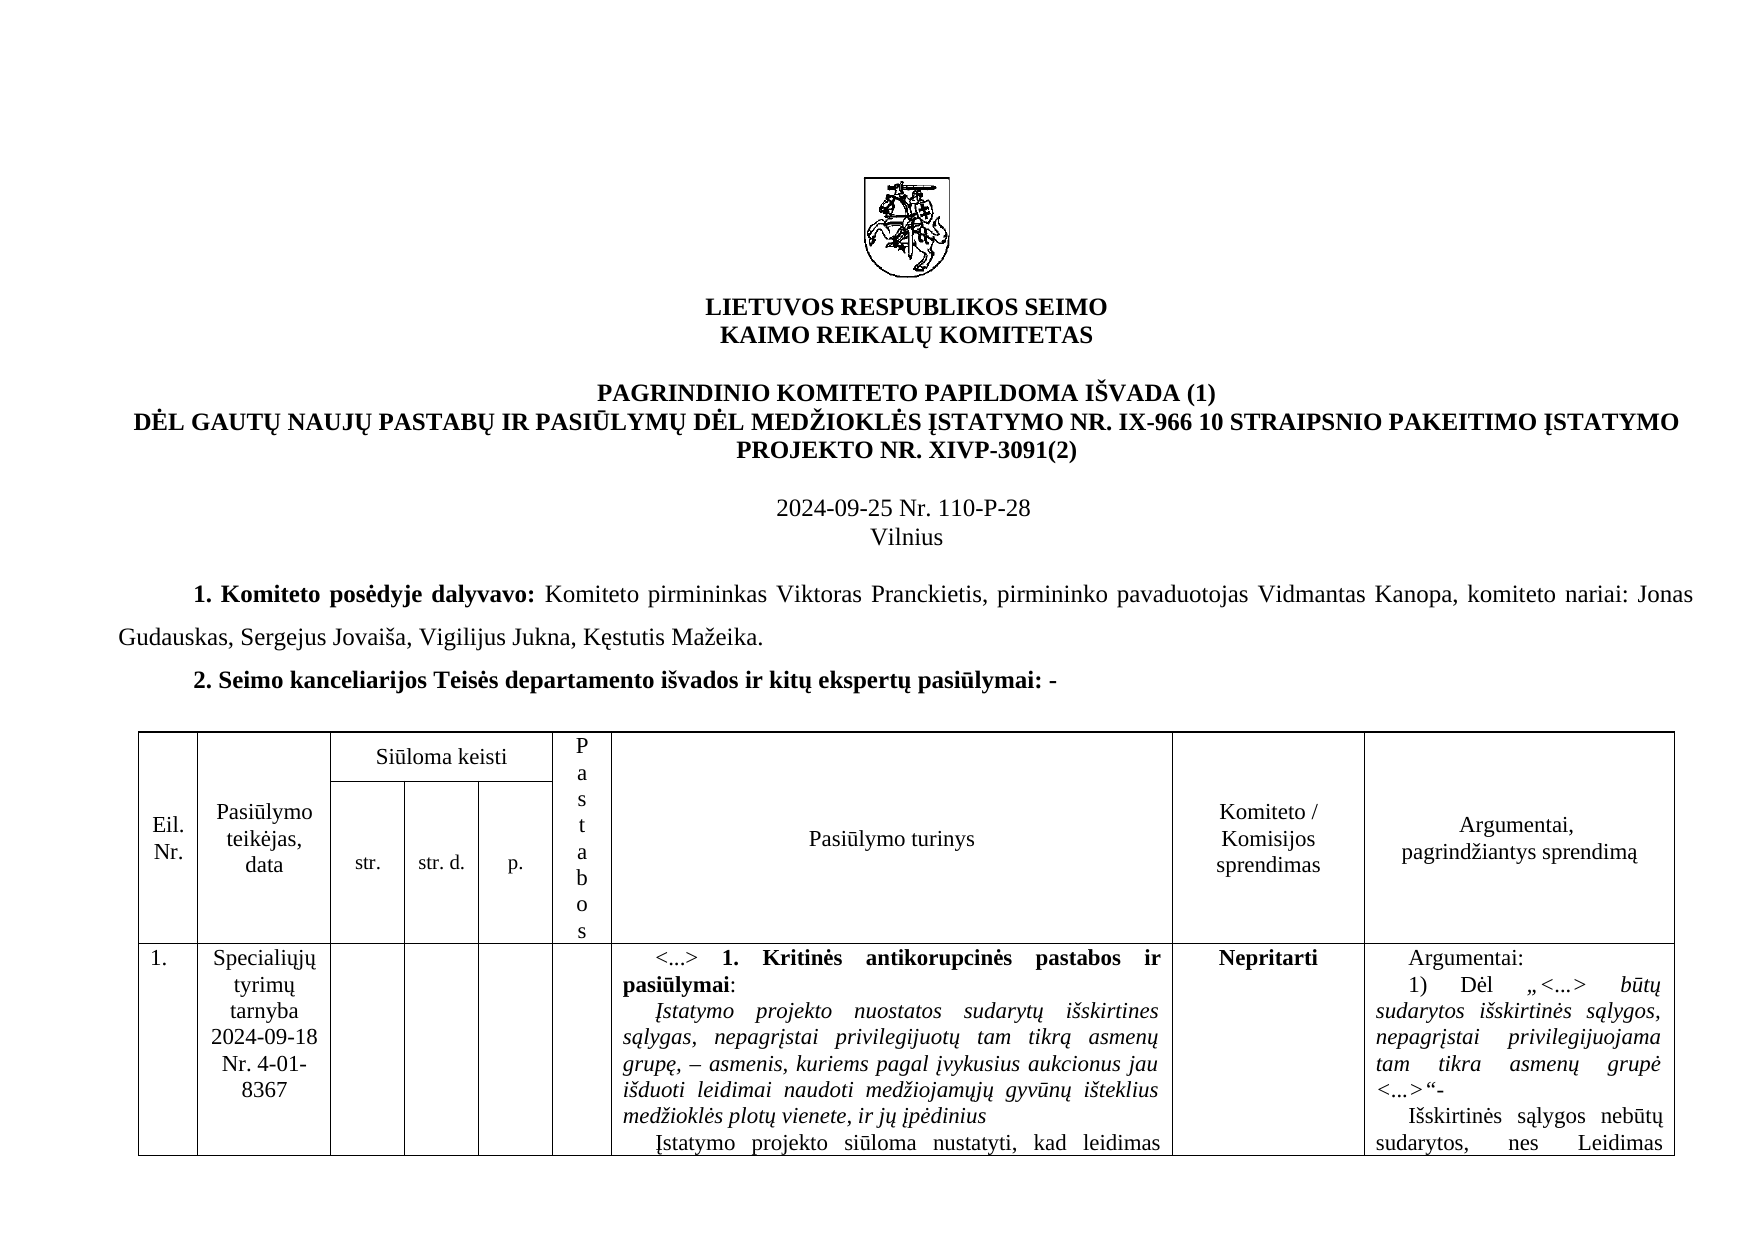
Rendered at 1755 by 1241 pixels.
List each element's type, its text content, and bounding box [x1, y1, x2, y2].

table_cell [405, 944, 478, 1155]
table_cell 1. [139, 944, 197, 1155]
table_header Pasiūlymo turinys [612, 733, 1172, 943]
text LIETUVOS RESPUBLIKOS SEIMO [118, 292, 1695, 320]
table_cell Argumentai: 1) Dėl „<...> būtų sudarytos išskirtinės sąlygos, nepagrįstai privilegijuojama tam tikra asmenų grupė <...>“- Išskirtinės sąlygos nebūtų sudarytos, nes Leidimas [1365, 944, 1674, 1155]
table_cell <...> 1. Kritinės antikorupcinės pastabos ir pasiūlymai: Įstatymo projekto nuostatos sudarytų išskirtines sąlygas, nepagrįstai privilegijuotų tam tikrą asmenų grupę, – asmenis, kuriems pagal įvykusius aukcionus jau išduoti leidimai naudoti medžiojamųjų gyvūnų išteklius medžioklės plotų vienete, ir jų įpėdinius Įstatymo projekto siūloma nustatyti, kad leidimas [612, 944, 1172, 1155]
table_header Pasiūlymo teikėjas, data [198, 733, 330, 943]
table_header Komiteto / Komisijos sprendimas [1173, 733, 1364, 943]
table_header Pastabos [553, 733, 611, 943]
text DĖL GAUTŲ NAUJŲ PASTABŲ IR PASIŪLYMŲ DĖL Medžioklės įstatymo Nr. IX-966 10 straipsnio pakeitimo įstatymo projektO nR. xivp-3091(2) [118, 407, 1695, 464]
text PAGRINDINIO KOMITETO PAPILDOMA IŠVADA (1) [118, 378, 1695, 407]
table_cell Nepritarti [1173, 944, 1364, 1155]
table_cell p. [479, 782, 552, 943]
table_header Argumentai, pagrindžiantys sprendimą [1365, 733, 1674, 943]
table_header Eil. Nr. [139, 733, 197, 943]
table_cell [331, 944, 404, 1155]
text 2. Seimo kanceliarijos Teisės departamento išvados ir kitų ekspertų pasiūlymai: - [118, 665, 1695, 694]
text KAIMO REIKALŲ KOMITETAS [118, 320, 1695, 349]
table_cell [479, 944, 552, 1155]
table_cell Specialiųjų tyrimų tarnyba 2024-09-18 Nr. 4-01-8367 [198, 944, 330, 1155]
table_cell str. d. [405, 782, 478, 943]
table_header Siūloma keisti [331, 733, 552, 781]
text 2024-09-25 Nr. 110-P-28 [118, 493, 1695, 522]
text Vilnius [118, 522, 1695, 550]
table_cell str. [331, 782, 404, 943]
text 1. Komiteto posėdyje dalyvavo: Komiteto pirmininkas Viktoras Pranckietis, pirmininko pavaduotojas Vidmantas Kanopa, komiteto nariai: Jonas Gudauskas, Sergejus Jovaiša, Vigilijus Jukna, Kęstutis Mažeika. [118, 579, 1695, 651]
table_cell [553, 944, 611, 1155]
